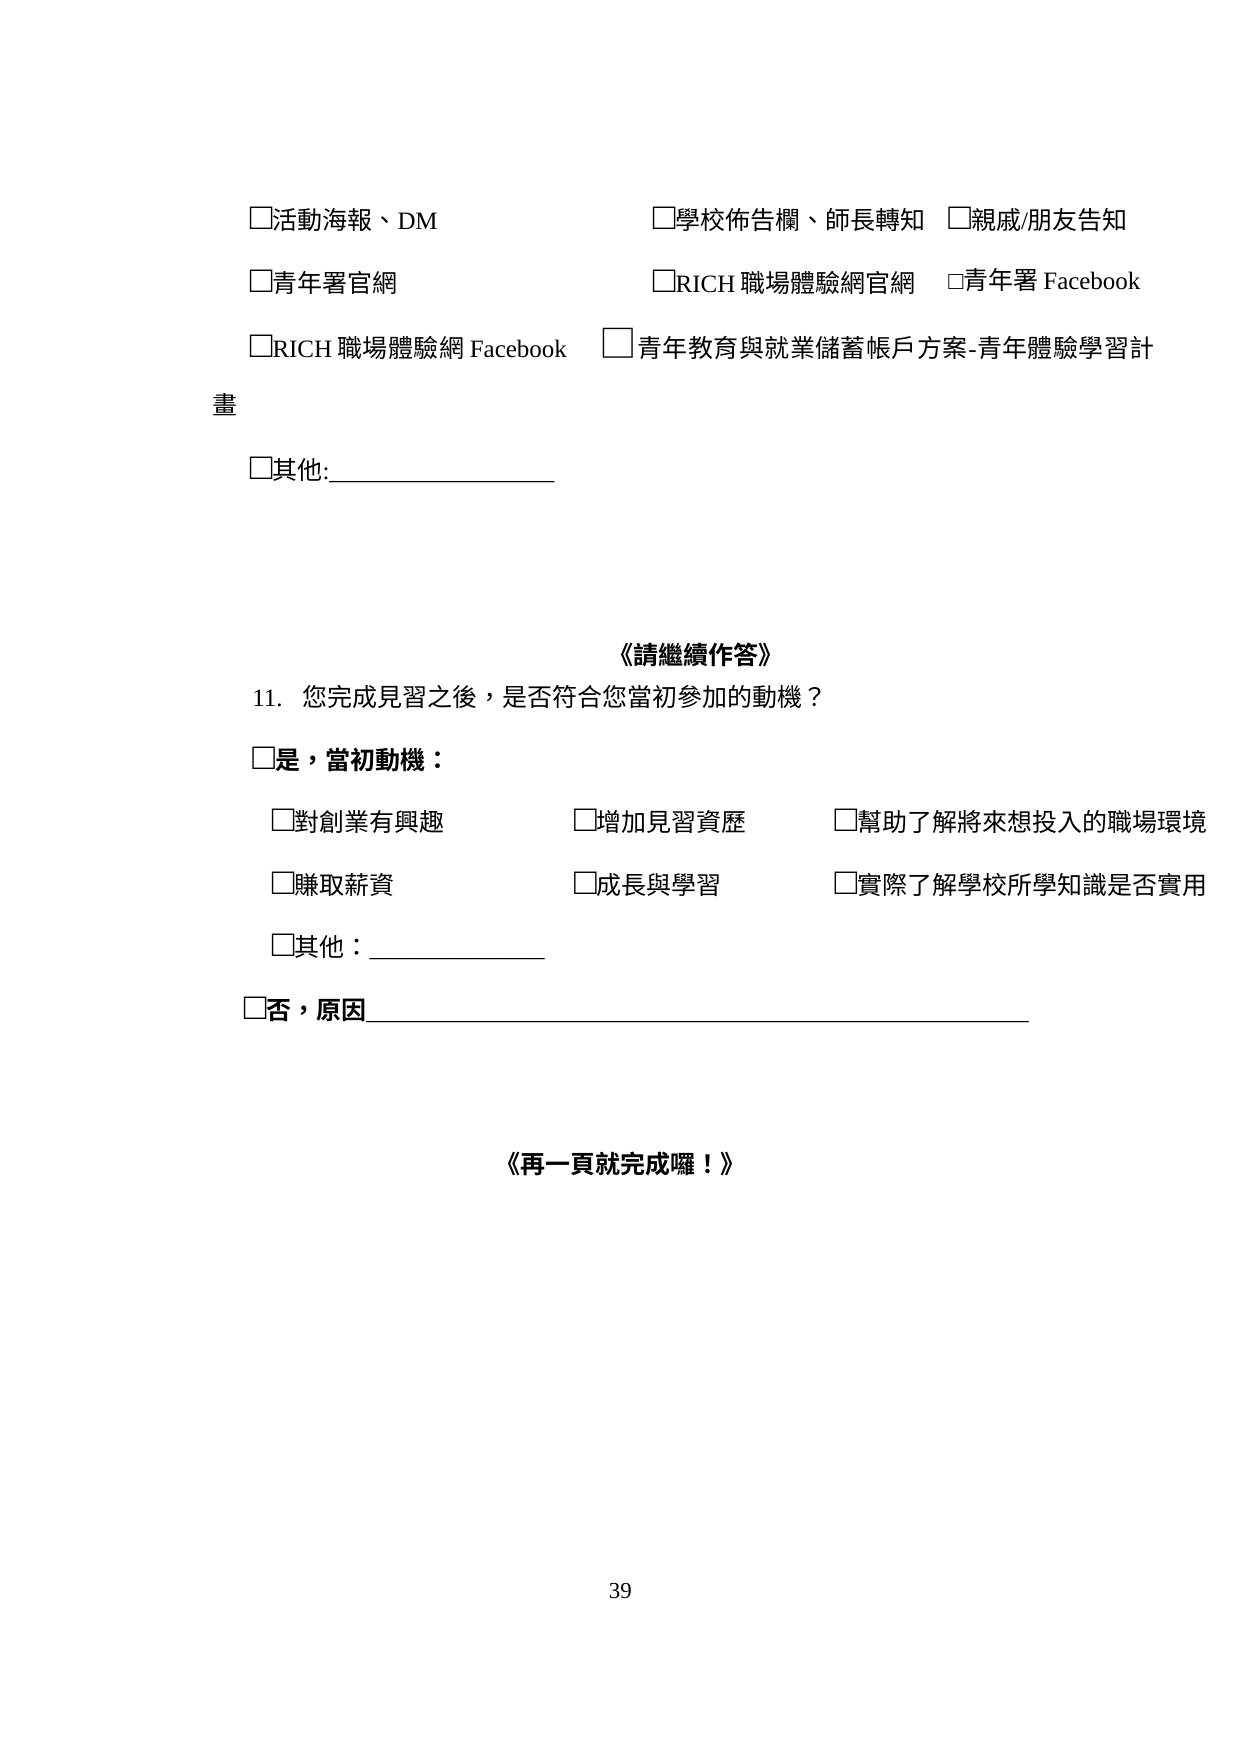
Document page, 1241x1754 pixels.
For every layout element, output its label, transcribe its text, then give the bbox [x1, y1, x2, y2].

table_cell □RICH職場體驗網Facebook □青年教育與就業儲蓄帳戶方案-青年體驗學習計畫 □其他:__________________ [213, 300, 1166, 612]
text □是，當初動機： [222, 714, 1053, 777]
table_header □幫助了解將來想投入的職場環境 □實際了解學校所學知識是否實用 [831, 777, 1227, 964]
table_header □增加見習資歷 □成長與學習 [571, 777, 831, 964]
table_cell □青年署Facebook [937, 237, 1166, 300]
table_header □對創業有興趣 □賺取薪資 □其他：______________ [269, 777, 571, 964]
table_header □親戚/朋友告知 [937, 175, 1166, 237]
list 您完成見習之後，是否符合您當初參加的動機？ [252, 675, 1053, 714]
table_cell 《請繼續作答》 [213, 612, 1166, 675]
text □否，原因_____________________________________________________ [237, 964, 1053, 1027]
table_cell □青年署官網 [213, 237, 641, 300]
text 《再一頁就完成囉！》 [187, 1121, 1053, 1183]
table_header □活動海報、DM [213, 175, 641, 237]
table_header □學校佈告欄、師長轉知 [641, 175, 937, 237]
table_cell □RICH職場體驗網官網 [641, 237, 937, 300]
